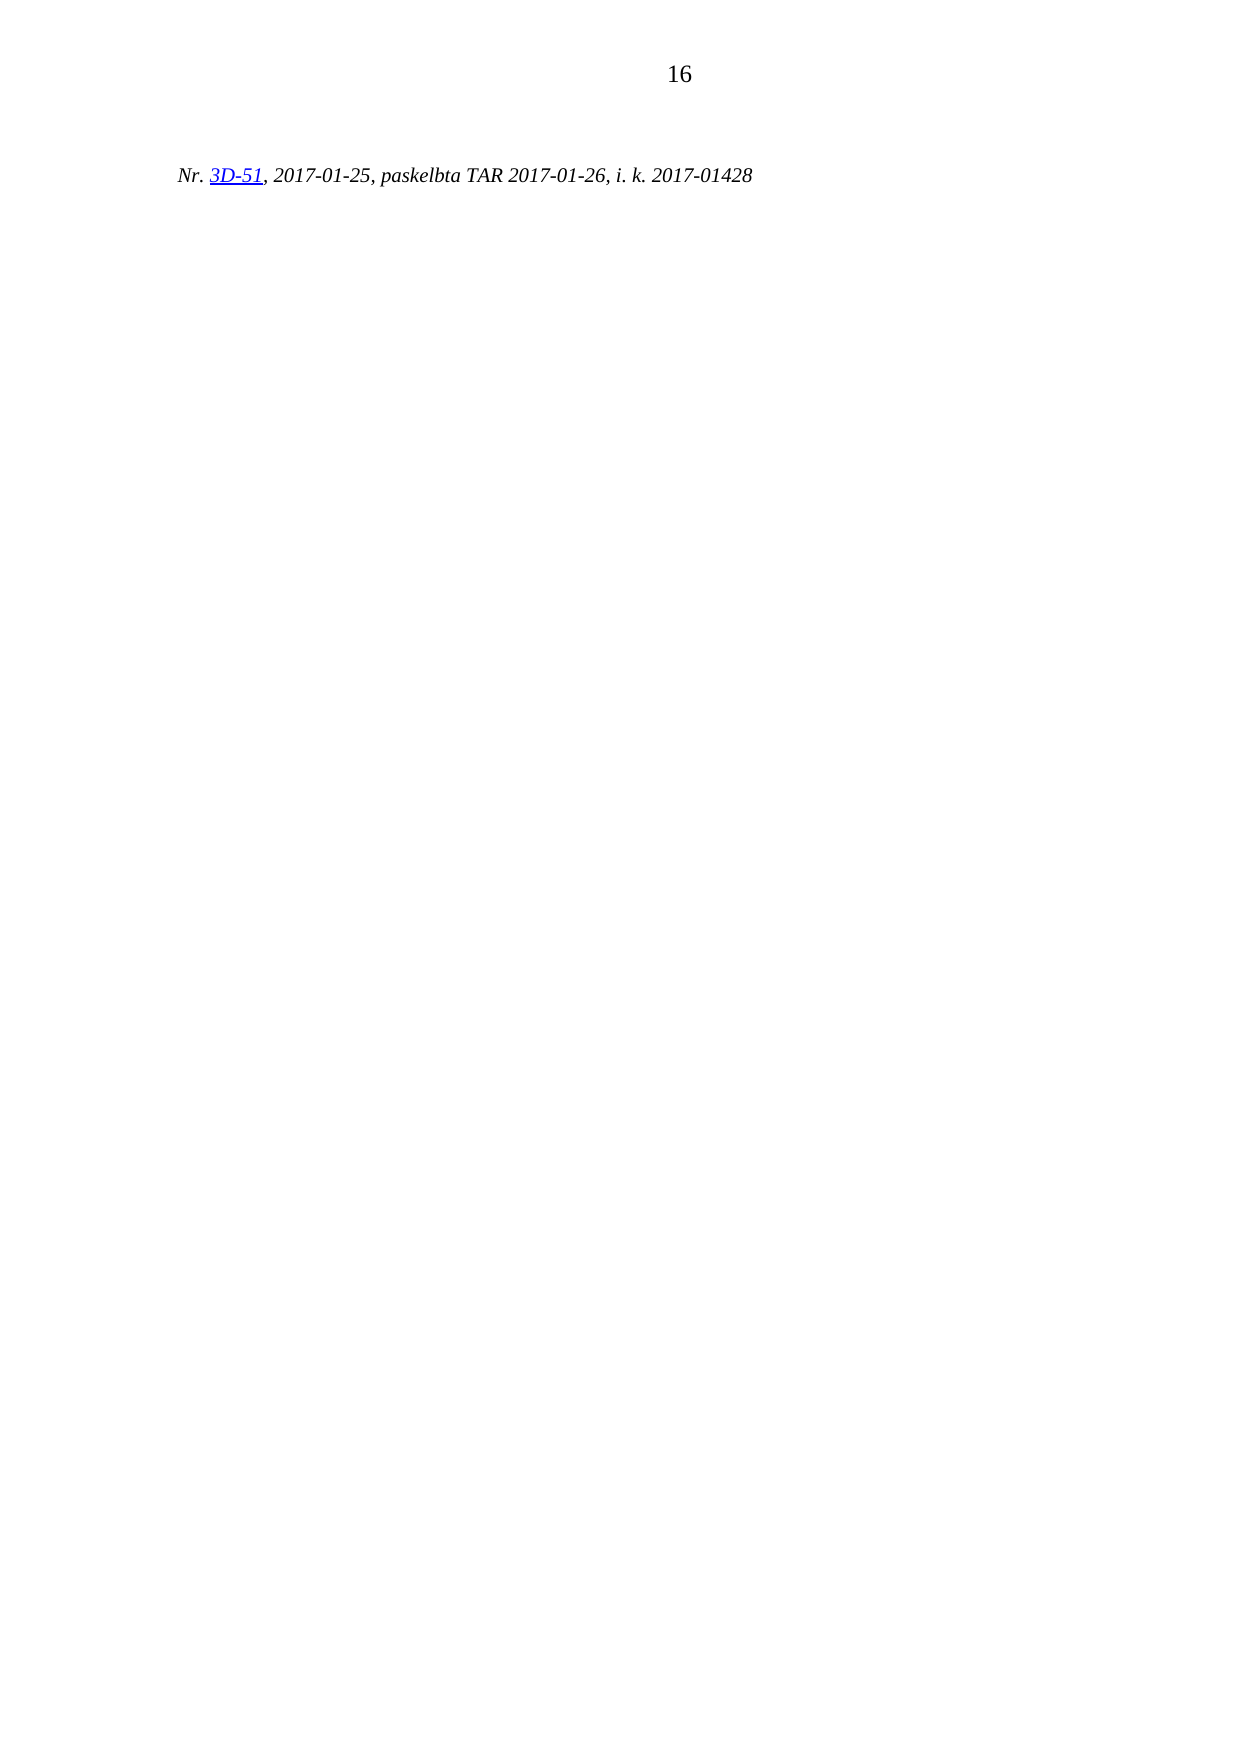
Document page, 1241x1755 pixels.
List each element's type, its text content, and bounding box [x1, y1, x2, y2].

text Nr. 3D-51, 2017-01-25, paskelbta TAR 2017-01-26, i. k. 2017-01428 [177, 162, 1181, 187]
